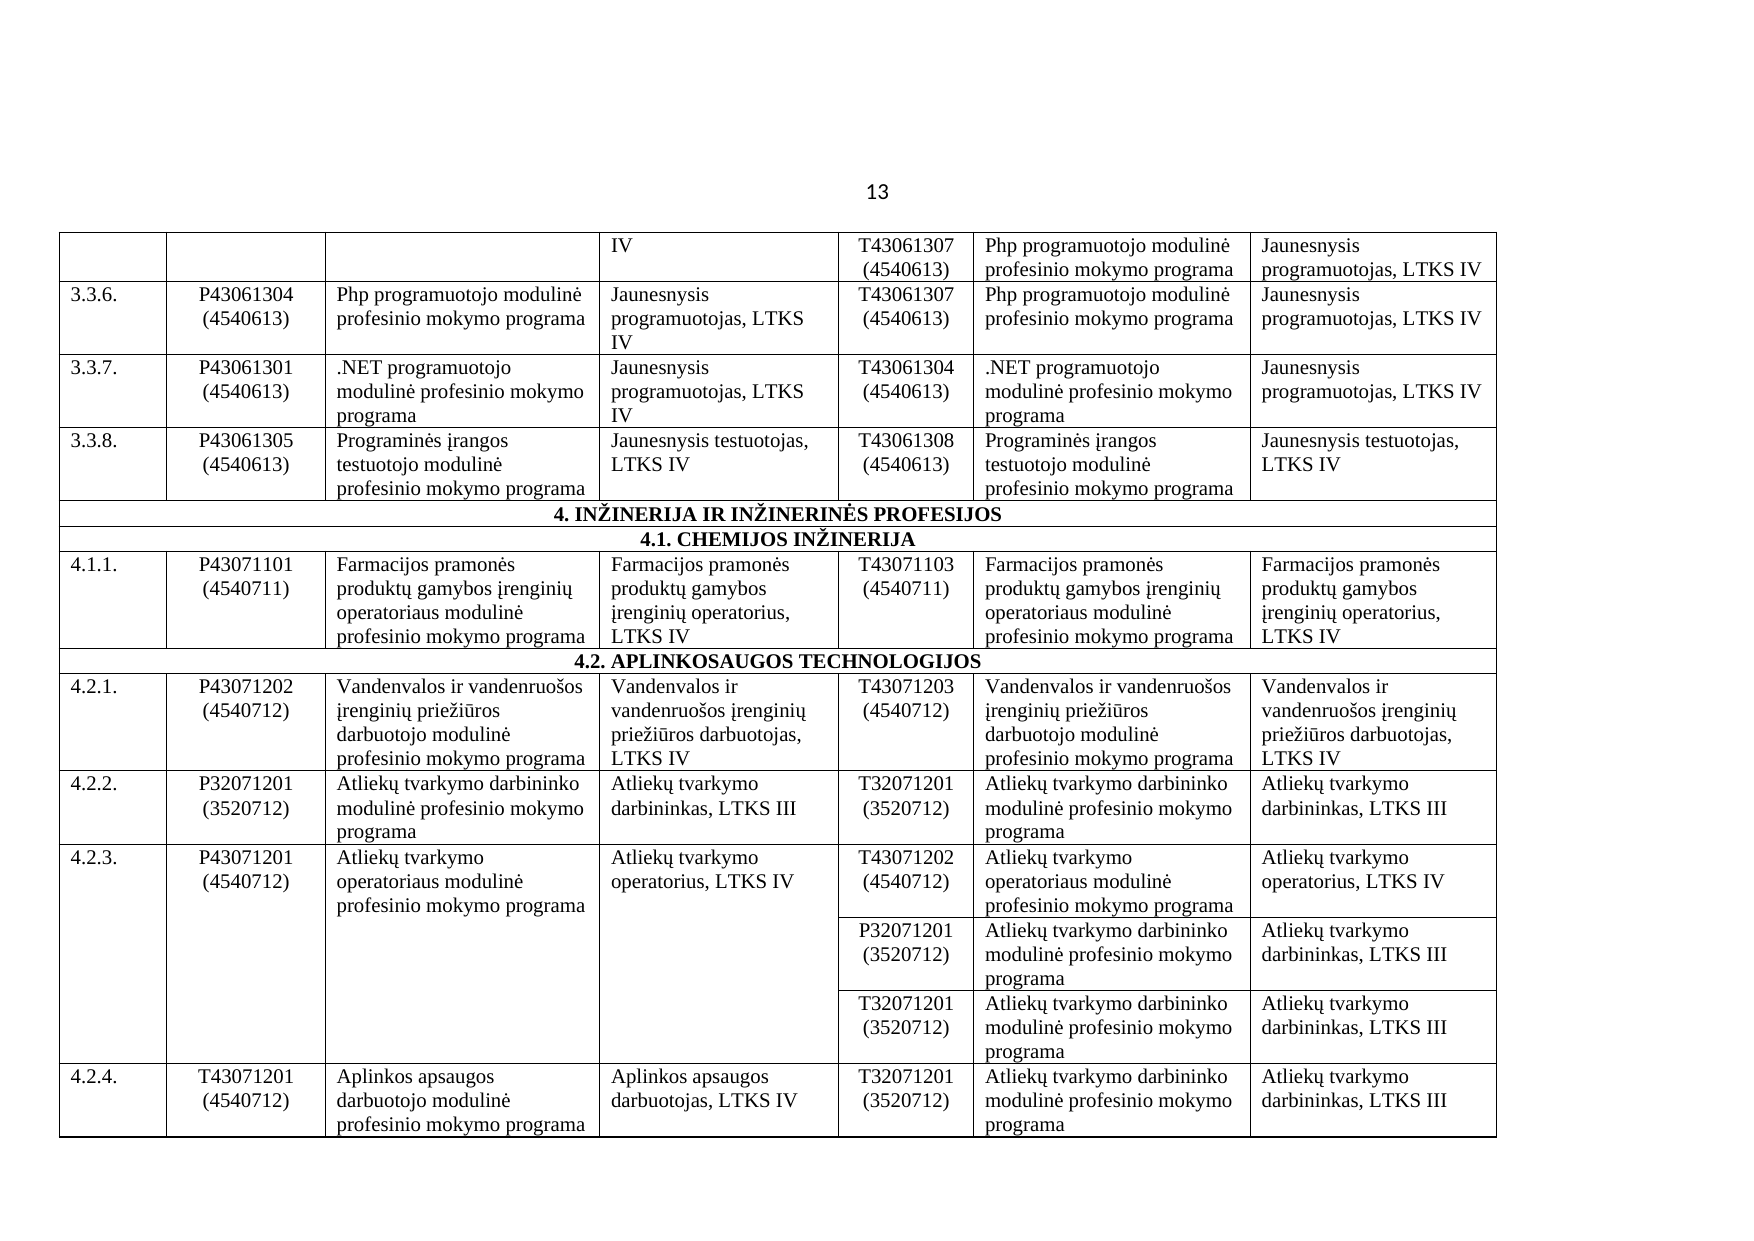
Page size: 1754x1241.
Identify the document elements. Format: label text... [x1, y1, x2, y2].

table_cell T43071103 (4540711) [839, 552, 973, 648]
table_cell P43061305 (4540613) [167, 428, 325, 500]
table_cell P43061304 (4540613) [167, 282, 325, 354]
table_cell T32071201 (3520712) [839, 771, 973, 843]
table_cell Atliekų tvarkymo darbininko modulinė profesinio mokymo programa [974, 918, 1250, 990]
table_cell Vandenvalos ir vandenruošos įrenginių priežiūros darbuotojas, LTKS IV [600, 674, 838, 770]
table_cell Vandenvalos ir vandenruošos įrenginių priežiūros darbuotojo modulinė profesinio mokymo programa [326, 674, 599, 770]
table_cell 4.1. CHEMIJOS INŽINERIJA [60, 527, 1496, 551]
table_cell Jaunesnysis programuotojas, LTKS IV [1251, 355, 1496, 427]
table_cell 3.3.8. [60, 428, 166, 500]
table_cell Jaunesnysis testuotojas, LTKS IV [1251, 428, 1496, 500]
table_cell T43061307 (4540613) [839, 282, 973, 354]
table_cell Atliekų tvarkymo darbininkas, LTKS III [600, 771, 838, 843]
table_cell Jaunesnysis testuotojas, LTKS IV [600, 428, 838, 500]
table_cell Atliekų tvarkymo darbininkas, LTKS III [1251, 918, 1496, 990]
table_cell Vandenvalos ir vandenruošos įrenginių priežiūros darbuotojas, LTKS IV [1251, 674, 1496, 770]
table_cell Atliekų tvarkymo darbininkas, LTKS III [1251, 1064, 1496, 1136]
table_cell Atliekų tvarkymo darbininko modulinė profesinio mokymo programa [974, 991, 1250, 1063]
table_cell Atliekų tvarkymo darbininkas, LTKS III [1251, 991, 1496, 1063]
table_cell T43071203 (4540712) [839, 674, 973, 770]
table_cell 4.2.4. [60, 1064, 166, 1136]
table_cell 4.1.1. [60, 552, 166, 648]
table_cell Atliekų tvarkymo operatoriaus modulinė profesinio mokymo programa [326, 845, 599, 1063]
table_cell [167, 233, 325, 281]
table_cell P43071101 (4540711) [167, 552, 325, 648]
table_cell Vandenvalos ir vandenruošos įrenginių priežiūros darbuotojo modulinė profesinio mokymo programa [974, 674, 1250, 770]
table_cell P43071202 (4540712) [167, 674, 325, 770]
table_cell Jaunesnysis programuotojas, LTKS IV [600, 282, 838, 354]
table_cell Programinės įrangos testuotojo modulinė profesinio mokymo programa [974, 428, 1250, 500]
table_cell P43071201 (4540712) [167, 845, 325, 1063]
table_cell Aplinkos apsaugos darbuotojo modulinė profesinio mokymo programa [326, 1064, 599, 1136]
table_cell T43071201 (4540712) [167, 1064, 325, 1136]
table_cell Php programuotojo modulinė profesinio mokymo programa [974, 282, 1250, 354]
table_cell Farmacijos pramonės produktų gamybos įrenginių operatorius, LTKS IV [1251, 552, 1496, 648]
table_cell T43061307 (4540613) [839, 233, 973, 281]
table_cell [60, 233, 166, 281]
table_cell Atliekų tvarkymo darbininkas, LTKS III [1251, 771, 1496, 843]
table_cell .NET programuotojo modulinė profesinio mokymo programa [326, 355, 599, 427]
table_cell [326, 233, 599, 281]
table_cell Farmacijos pramonės produktų gamybos įrenginių operatorius, LTKS IV [600, 552, 838, 648]
table_cell Jaunesnysis programuotojas, LTKS IV [600, 355, 838, 427]
table_cell Programinės įrangos testuotojo modulinė profesinio mokymo programa [326, 428, 599, 500]
table_cell 4.2.1. [60, 674, 166, 770]
table_cell Jaunesnysis programuotojas, LTKS IV [1251, 282, 1496, 354]
table_cell 3.3.7. [60, 355, 166, 427]
table_cell Atliekų tvarkymo darbininko modulinė profesinio mokymo programa [974, 1064, 1250, 1136]
table_cell Atliekų tvarkymo operatoriaus modulinė profesinio mokymo programa [974, 845, 1250, 917]
table_cell Atliekų tvarkymo darbininko modulinė profesinio mokymo programa [974, 771, 1250, 843]
table_cell Php programuotojo modulinė profesinio mokymo programa [974, 233, 1250, 281]
table_cell T43061308 (4540613) [839, 428, 973, 500]
table_cell Farmacijos pramonės produktų gamybos įrenginių operatoriaus modulinė profesinio mokymo programa [974, 552, 1250, 648]
table_cell Atliekų tvarkymo operatorius, LTKS IV [600, 845, 838, 1063]
table_cell 4.2.3. [60, 845, 166, 1063]
table_cell T32071201 (3520712) [839, 991, 973, 1063]
table_cell 4.2.2. [60, 771, 166, 843]
table_cell 3.3.6. [60, 282, 166, 354]
table_cell P43061301 (4540613) [167, 355, 325, 427]
table_cell T43071202 (4540712) [839, 845, 973, 917]
table_cell T32071201 (3520712) [839, 1064, 973, 1136]
table_cell Jaunesnysis programuotojas, LTKS IV [1251, 233, 1496, 281]
table_cell Atliekų tvarkymo operatorius, LTKS IV [1251, 845, 1496, 917]
table_cell Atliekų tvarkymo darbininko modulinė profesinio mokymo programa [326, 771, 599, 843]
table_cell 4.2. APLINKOSAUGOS TECHNOLOGIJOS [60, 649, 1496, 673]
table_cell Aplinkos apsaugos darbuotojas, LTKS IV [600, 1064, 838, 1136]
table_cell P32071201 (3520712) [839, 918, 973, 990]
table_cell IV [600, 233, 838, 281]
table_cell .NET programuotojo modulinė profesinio mokymo programa [974, 355, 1250, 427]
table_cell P32071201 (3520712) [167, 771, 325, 843]
table_cell 4. INŽINERIJA IR INŽINERINĖS PROFESIJOS [60, 501, 1496, 526]
table_cell T43061304 (4540613) [839, 355, 973, 427]
table_cell Php programuotojo modulinė profesinio mokymo programa [326, 282, 599, 354]
table_cell Farmacijos pramonės produktų gamybos įrenginių operatoriaus modulinė profesinio mokymo programa [326, 552, 599, 648]
